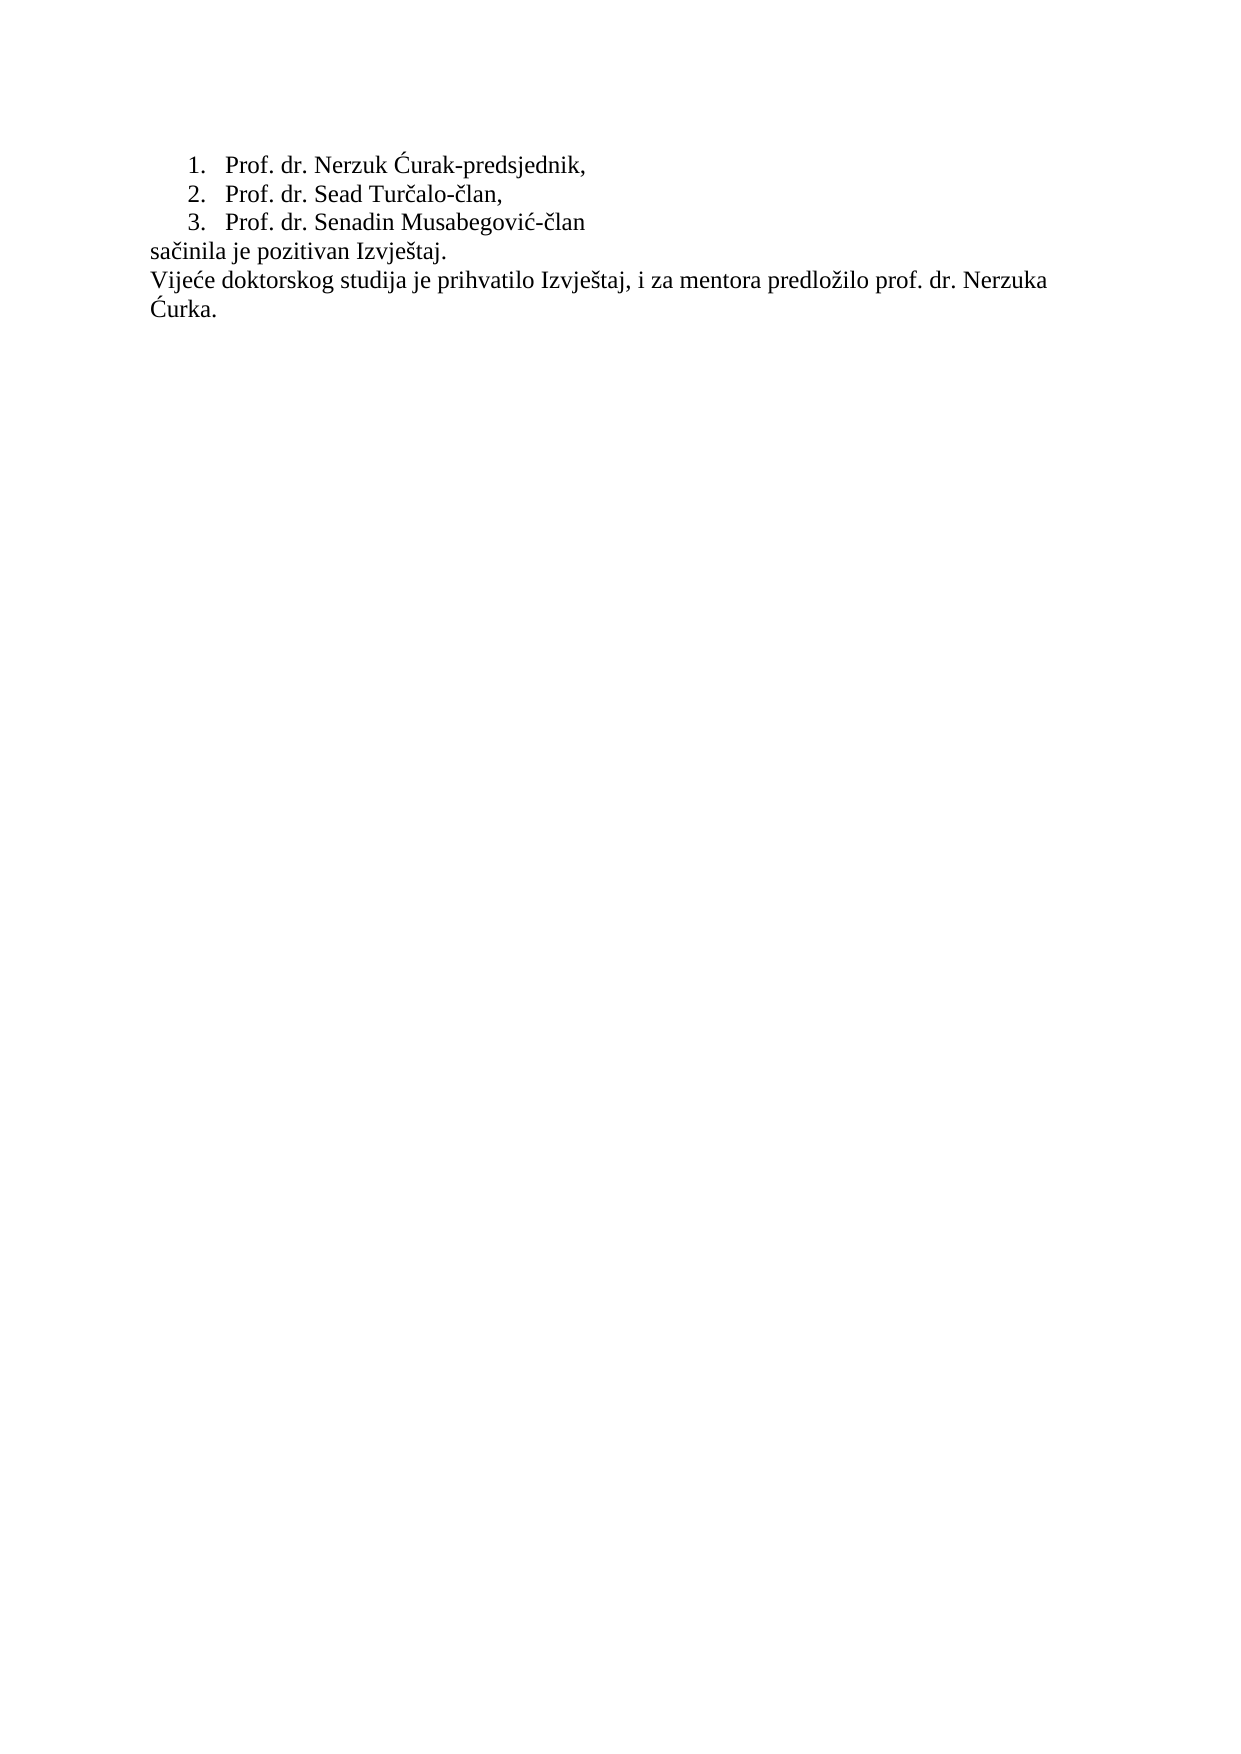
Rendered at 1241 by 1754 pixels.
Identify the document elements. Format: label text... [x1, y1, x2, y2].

text sačinila je pozitivan Izvještaj. [150, 236, 1090, 265]
list Prof. dr. Senadin Musabegović-član [187, 207, 1090, 236]
text Vijeće doktorskog studija je prihvatilo Izvještaj, i za mentora predložilo prof. dr. Nerzuka Ćurka. [150, 265, 1090, 322]
list Prof. dr. Sead Turčalo-član, [187, 179, 1090, 207]
list Prof. dr. Nerzuk Ćurak-predsjednik, [187, 150, 1090, 179]
